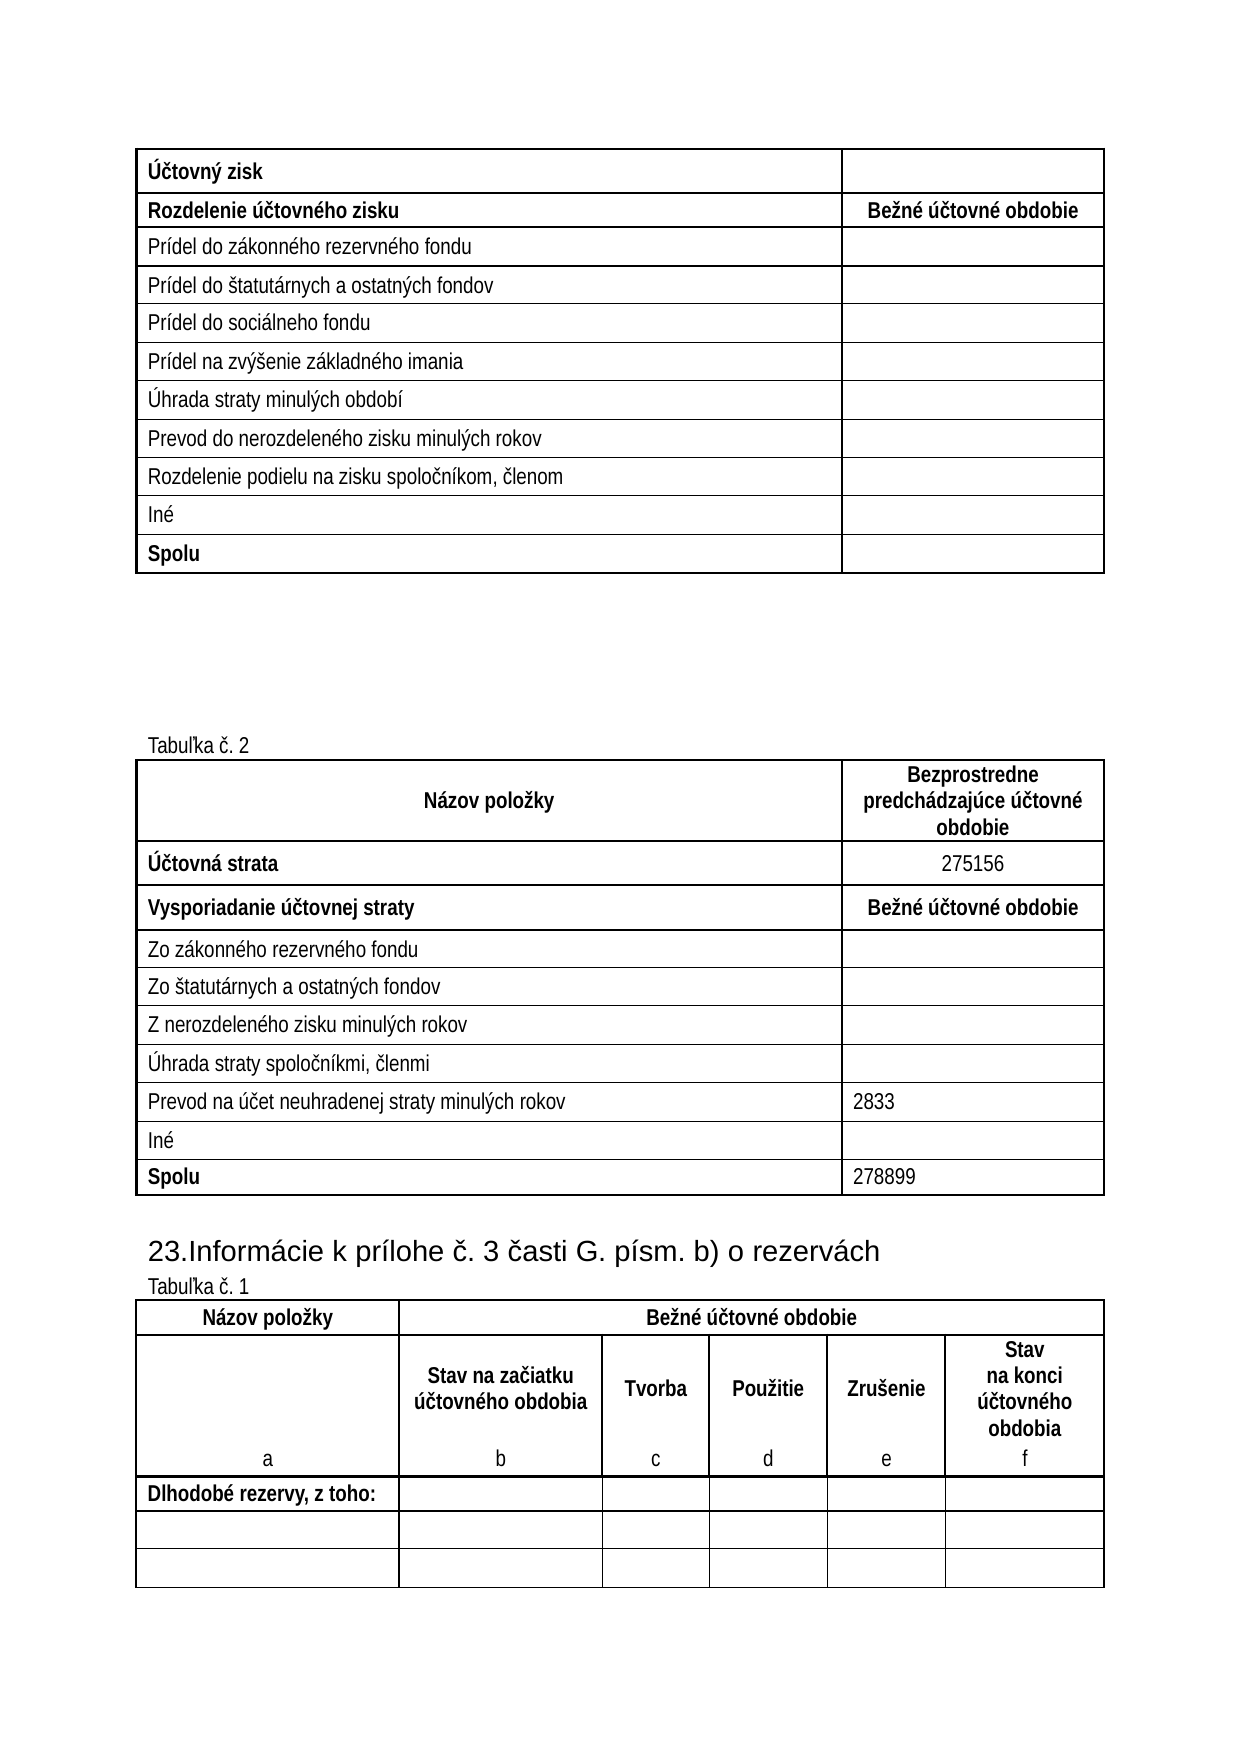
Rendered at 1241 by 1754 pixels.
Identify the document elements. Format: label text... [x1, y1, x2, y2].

table_cell e [828, 1441, 944, 1475]
table_cell Rozdelenie podielu na zisku spoločníkom, členom [138, 458, 841, 495]
table_cell [843, 968, 1103, 1005]
table_cell Prídel do zákonného rezervného fondu [138, 228, 841, 265]
table_cell Stav na konci účtovného obdobia [946, 1336, 1103, 1441]
table_cell Zrušenie [828, 1336, 944, 1441]
table_cell [710, 1549, 827, 1587]
table_cell Rozdelenie účtovného zisku [138, 194, 841, 226]
table_cell [843, 535, 1103, 572]
table_header Bezprostredne predchádzajúce účtovné obdobie [843, 761, 1103, 840]
table_cell 275156 [843, 842, 1103, 884]
table_cell f [946, 1441, 1103, 1475]
table_cell [946, 1549, 1103, 1587]
table_cell [603, 1512, 709, 1548]
table_cell Prídel na zvýšenie základného imania [138, 343, 841, 380]
table_cell [843, 931, 1103, 967]
text Tabuľka č. 1 [148, 1273, 1093, 1299]
table_cell Použitie [710, 1336, 826, 1441]
table_cell [400, 1478, 602, 1510]
table_cell Iné [138, 496, 841, 534]
table_header Názov položky [138, 761, 841, 840]
table_cell [843, 1045, 1103, 1082]
table_cell Úhrada straty spoločníkmi, členmi [138, 1045, 841, 1082]
text Tabuľka č. 2 [148, 732, 1093, 759]
table_cell [843, 228, 1103, 265]
table_cell [843, 304, 1103, 342]
table_cell Bežné účtovné obdobie [843, 886, 1103, 928]
table_cell [603, 1478, 709, 1510]
table_header Bežné účtovné obdobie [400, 1301, 1103, 1333]
table_cell 278899 [843, 1160, 1103, 1193]
table_cell Spolu [138, 535, 841, 572]
table_cell Bežné účtovné obdobie [843, 194, 1103, 226]
table_cell Prevod do nerozdeleného zisku minulých rokov [138, 420, 841, 457]
title Informácie k prílohe č. 3 časti G. písm. b) o rezervách [148, 1234, 1093, 1268]
table_cell [400, 1512, 602, 1548]
table_cell Zo štatutárnych a ostatných fondov [138, 968, 841, 1005]
table_cell [843, 496, 1103, 534]
table_cell Účtovný zisk [138, 150, 841, 192]
table_cell [603, 1549, 709, 1587]
table_cell a [137, 1441, 398, 1475]
table_cell [843, 1006, 1103, 1044]
table_cell Zo zákonného rezervného fondu [138, 931, 841, 967]
table_cell Tvorba [603, 1336, 708, 1441]
table_cell Vysporiadanie účtovnej straty [138, 886, 841, 928]
table_cell [843, 381, 1103, 418]
table_cell Prídel do štatutárnych a ostatných fondov [138, 267, 841, 303]
table_cell [828, 1549, 945, 1587]
table_cell [843, 150, 1103, 192]
table_cell b [400, 1441, 601, 1475]
table_cell Dlhodobé rezervy, z toho: [137, 1478, 398, 1510]
table_cell c [603, 1441, 708, 1475]
table_cell [828, 1512, 945, 1548]
table_cell Z nerozdeleného zisku minulých rokov [138, 1006, 841, 1044]
table_cell [137, 1512, 398, 1548]
table_cell [946, 1478, 1103, 1510]
table_cell [843, 420, 1103, 457]
table_cell 2833 [843, 1083, 1103, 1121]
table_cell [710, 1478, 827, 1510]
table_cell Spolu [138, 1160, 841, 1193]
table_cell [137, 1549, 398, 1587]
table_cell Úhrada straty minulých období [138, 381, 841, 418]
table_cell [828, 1478, 945, 1510]
table_cell Iné [138, 1122, 841, 1159]
table_header Názov položky [137, 1301, 398, 1333]
table_cell [843, 267, 1103, 303]
table_cell [137, 1336, 398, 1441]
table_cell Účtovná strata [138, 842, 841, 884]
table_cell [843, 1122, 1103, 1159]
table_cell [400, 1549, 602, 1587]
table_cell Prevod na účet neuhradenej straty minulých rokov [138, 1083, 841, 1121]
table_cell [710, 1512, 827, 1548]
table_cell [946, 1512, 1103, 1548]
table_cell d [710, 1441, 826, 1475]
table_cell [843, 343, 1103, 380]
table_cell Prídel do sociálneho fondu [138, 304, 841, 342]
table_cell Stav na začiatku účtovného obdobia [400, 1336, 601, 1441]
table_cell [843, 458, 1103, 495]
